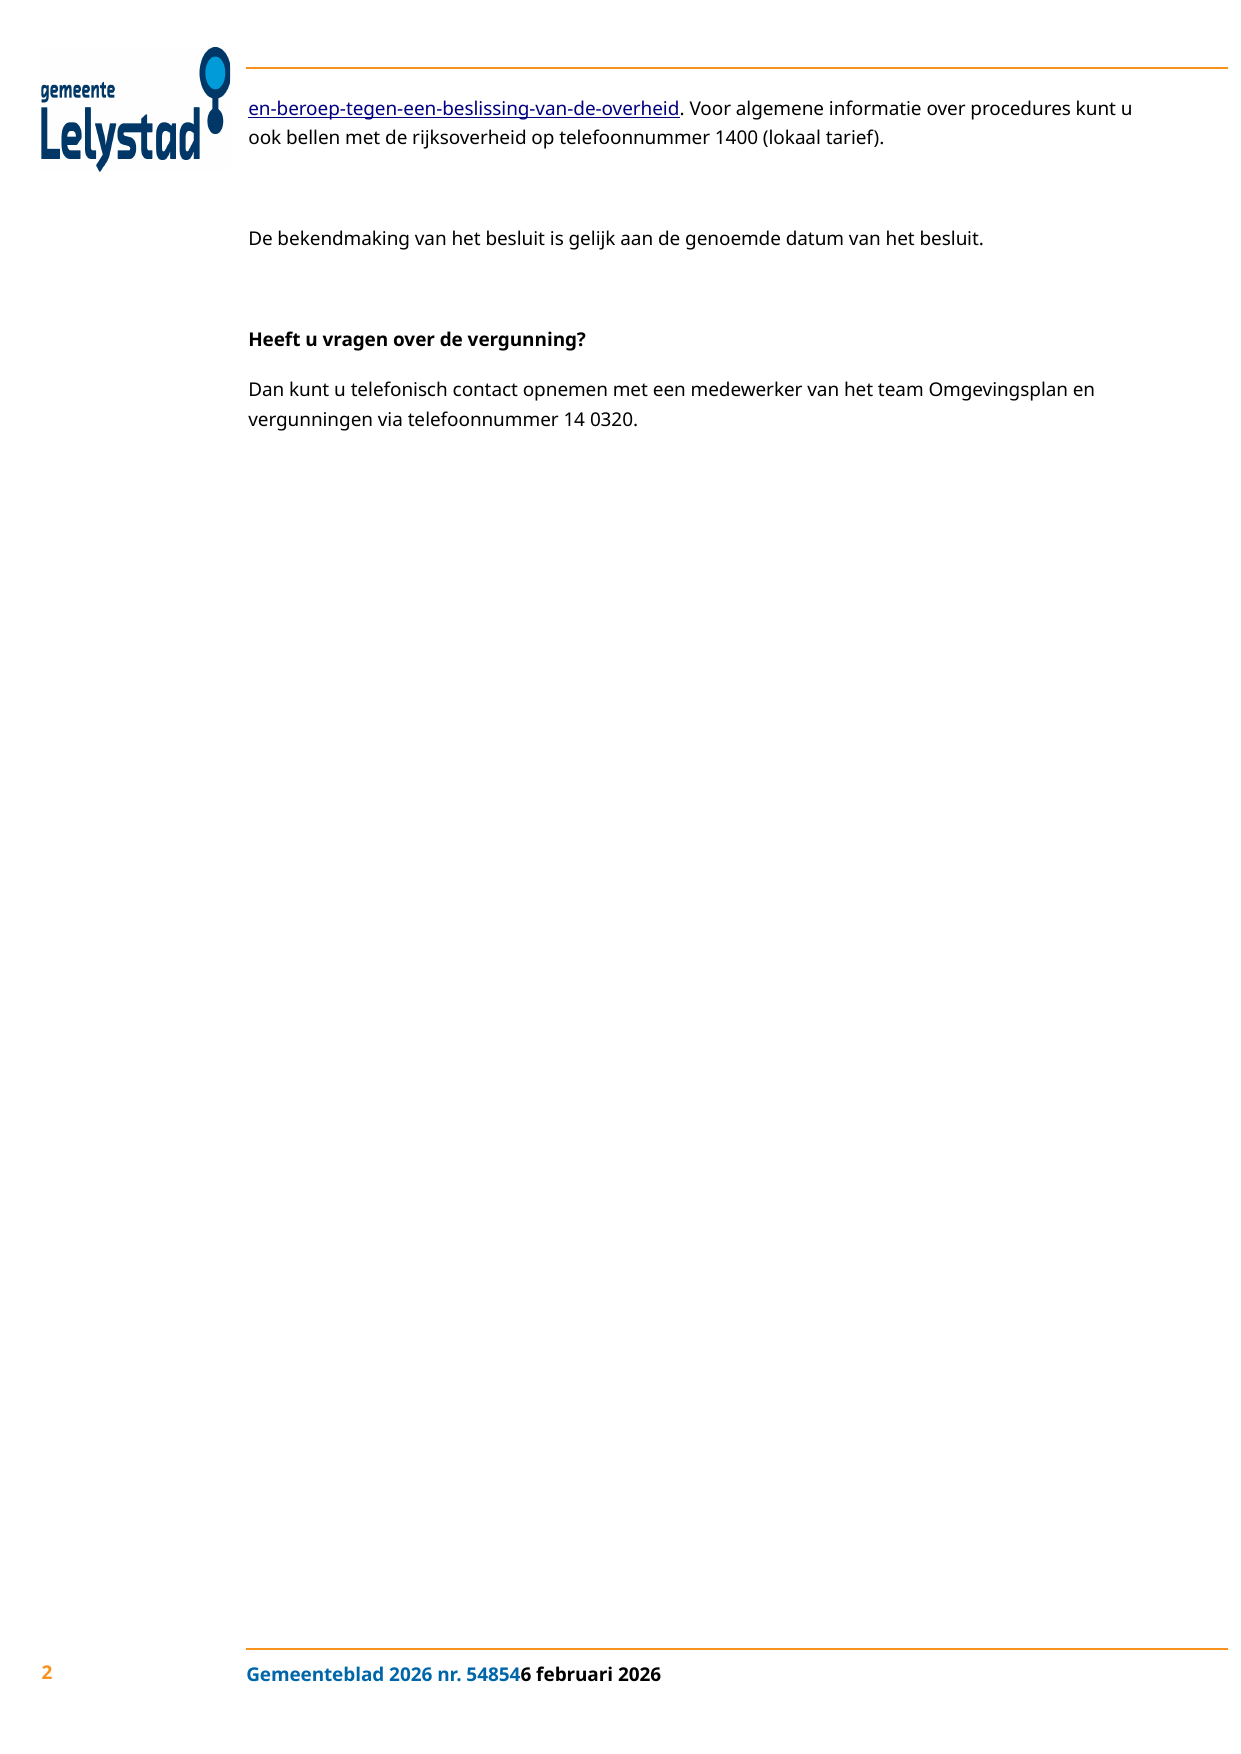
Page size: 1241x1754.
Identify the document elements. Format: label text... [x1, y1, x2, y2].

text De bekendmaking van het besluit is gelijk aan de genoemde datum van het besluit. [248, 225, 1152, 251]
text Dan kunt u telefonisch contact opnemen met een medewerker van het team Omgevingsplan en vergunningen via telefoonnummer 14 0320. [248, 376, 1152, 432]
picture [41, 47, 231, 172]
text Heeft u vragen over de vergunning? [248, 326, 1152, 352]
text en-beroep-tegen-een-beslissing-van-de-overheid. Voor algemene informatie over procedures kunt u ook bellen met de rijksoverheid op telefoonnummer 1400 (lokaal tarief). [248, 95, 1152, 150]
